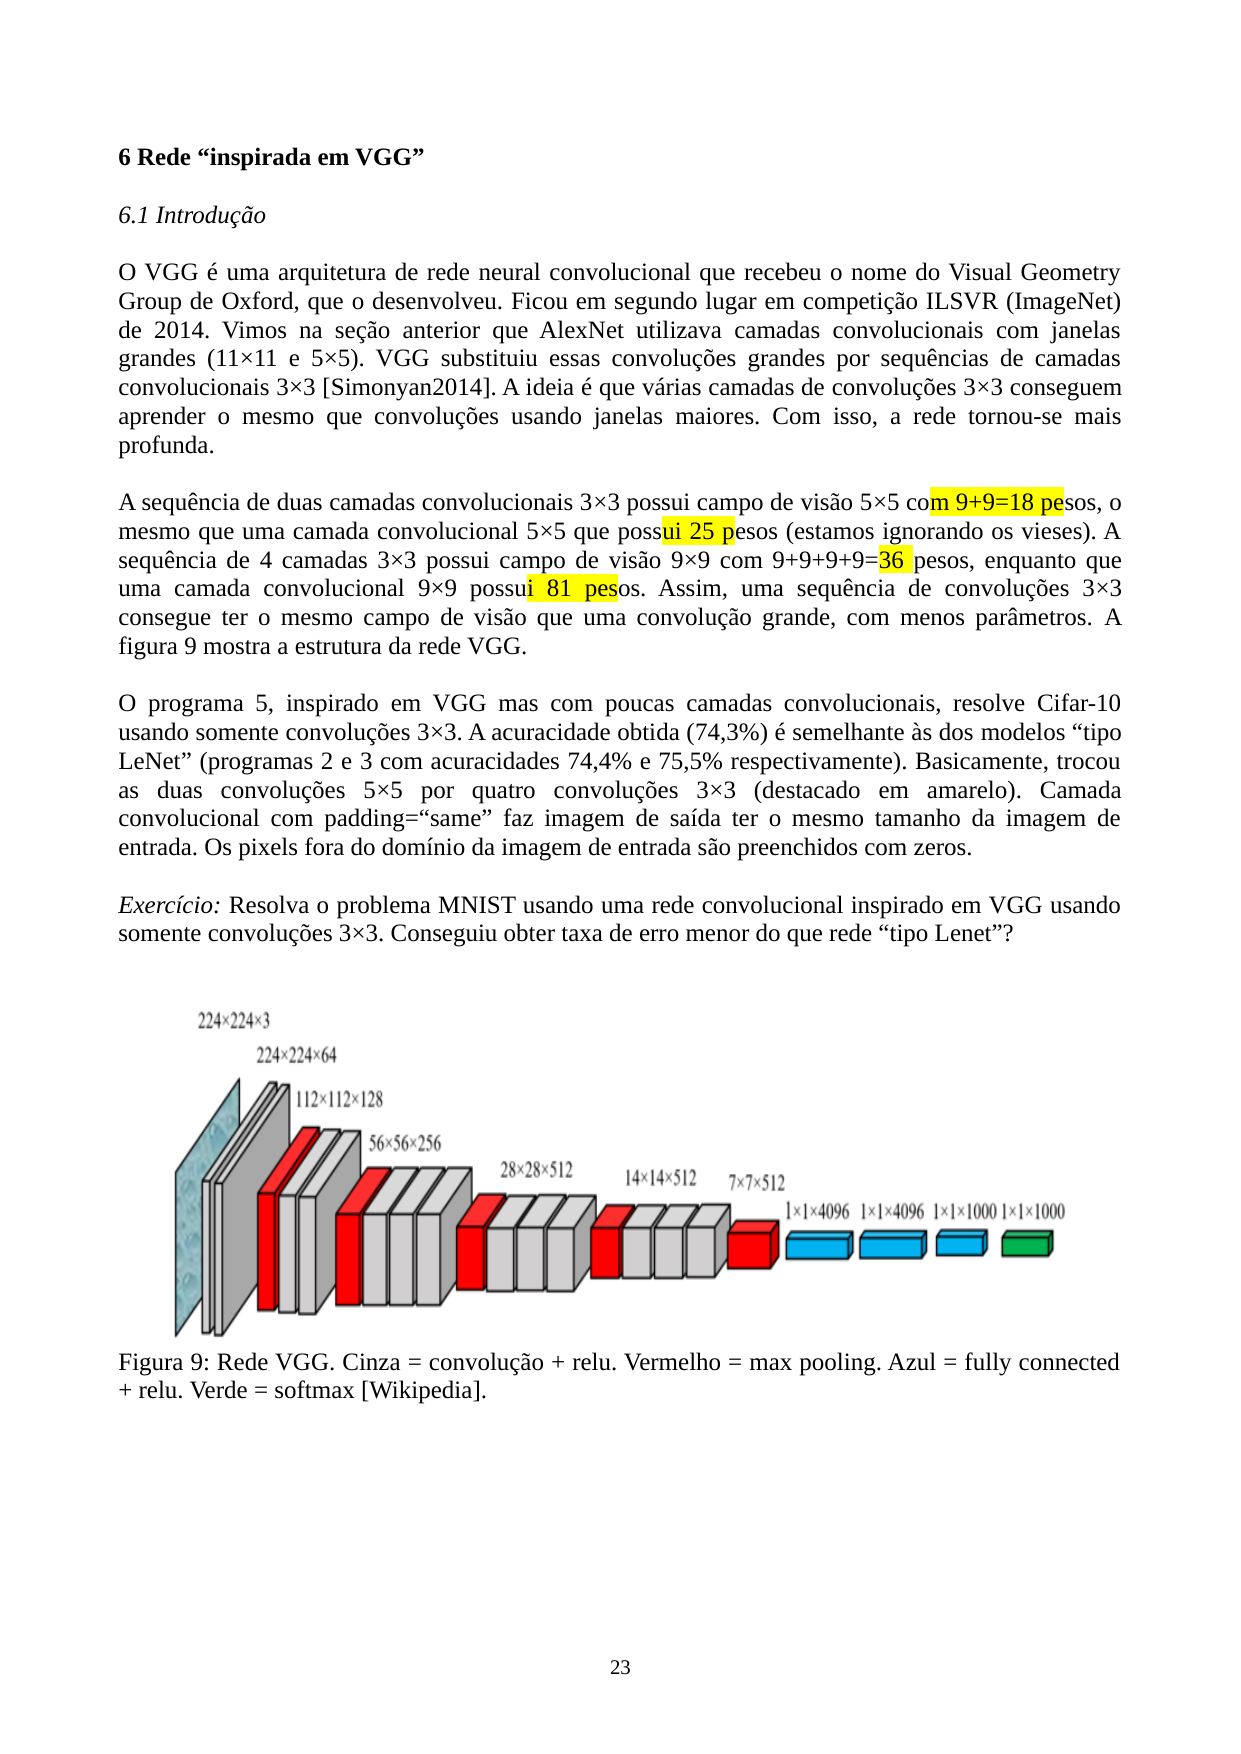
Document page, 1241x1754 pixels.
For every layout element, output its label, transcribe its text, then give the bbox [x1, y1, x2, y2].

text O programa 5, inspirado em VGG mas com poucas camadas convolucionais, resolve Cifar-10 usando somente convoluções 3×3. A acuracidade obtida (74,3%) é semelhante às dos modelos “tipo LeNet” (programas 2 e 3 com acuracidades 74,4% e 75,5% respectivamente). Basicamente, trocou as duas convoluções 5×5 por quatro convoluções 3×3 (destacado em amarelo). Camada convolucional com padding=“same” faz imagem de saída ter o mesmo tamanho da imagem de entrada. Os pixels fora do domínio da imagem de entrada são preenchidos com zeros. [118, 688, 1122, 861]
text Figura 9: Rede VGG. Cinza = convolução + relu. Vermelho = max pooling. Azul = fully connected + relu. Verde = softmax [Wikipedia]. [118, 1347, 1122, 1404]
text A sequência de duas camadas convolucionais 3×3 possui campo de visão 5×5 com 9+9=18 pesos, o mesmo que uma camada convolucional 5×5 que possui 25 pesos (estamos ignorando os vieses). A sequência de 4 camadas 3×3 possui campo de visão 9×9 com 9+9+9+9=36 pesos, enquanto que uma camada convolucional 9×9 possui 81 pesos. Assim, uma sequência de convoluções 3×3 consegue ter o mesmo campo de visão que uma convolução grande, com menos parâmetros. A figura 9 mostra a estrutura da rede VGG. [118, 487, 1122, 660]
text Exercício: Resolva o problema MNIST usando uma rede convolucional inspirado em VGG usando somente convoluções 3×3. Conseguiu obter taxa de erro menor do que rede “tipo Lenet”? [118, 890, 1122, 947]
text 6 Rede “inspirada em VGG” [118, 142, 1122, 171]
picture [173, 1004, 1068, 1347]
text 6.1 Introdução [118, 200, 1122, 228]
text O VGG é uma arquitetura de rede neural convolucional que recebeu o nome do Visual Geometry Group de Oxford, que o desenvolveu. Ficou em segundo lugar em competição ILSVR (ImageNet) de 2014. Vimos na seção anterior que AlexNet utilizava camadas convolucionais com janelas grandes (11×11 e 5×5). VGG substituiu essas convoluções grandes por sequências de camadas convolucionais 3×3 [Simonyan2014]. A ideia é que várias camadas de convoluções 3×3 conseguem aprender o mesmo que convoluções usando janelas maiores. Com isso, a rede tornou-se mais profunda. [118, 257, 1122, 458]
